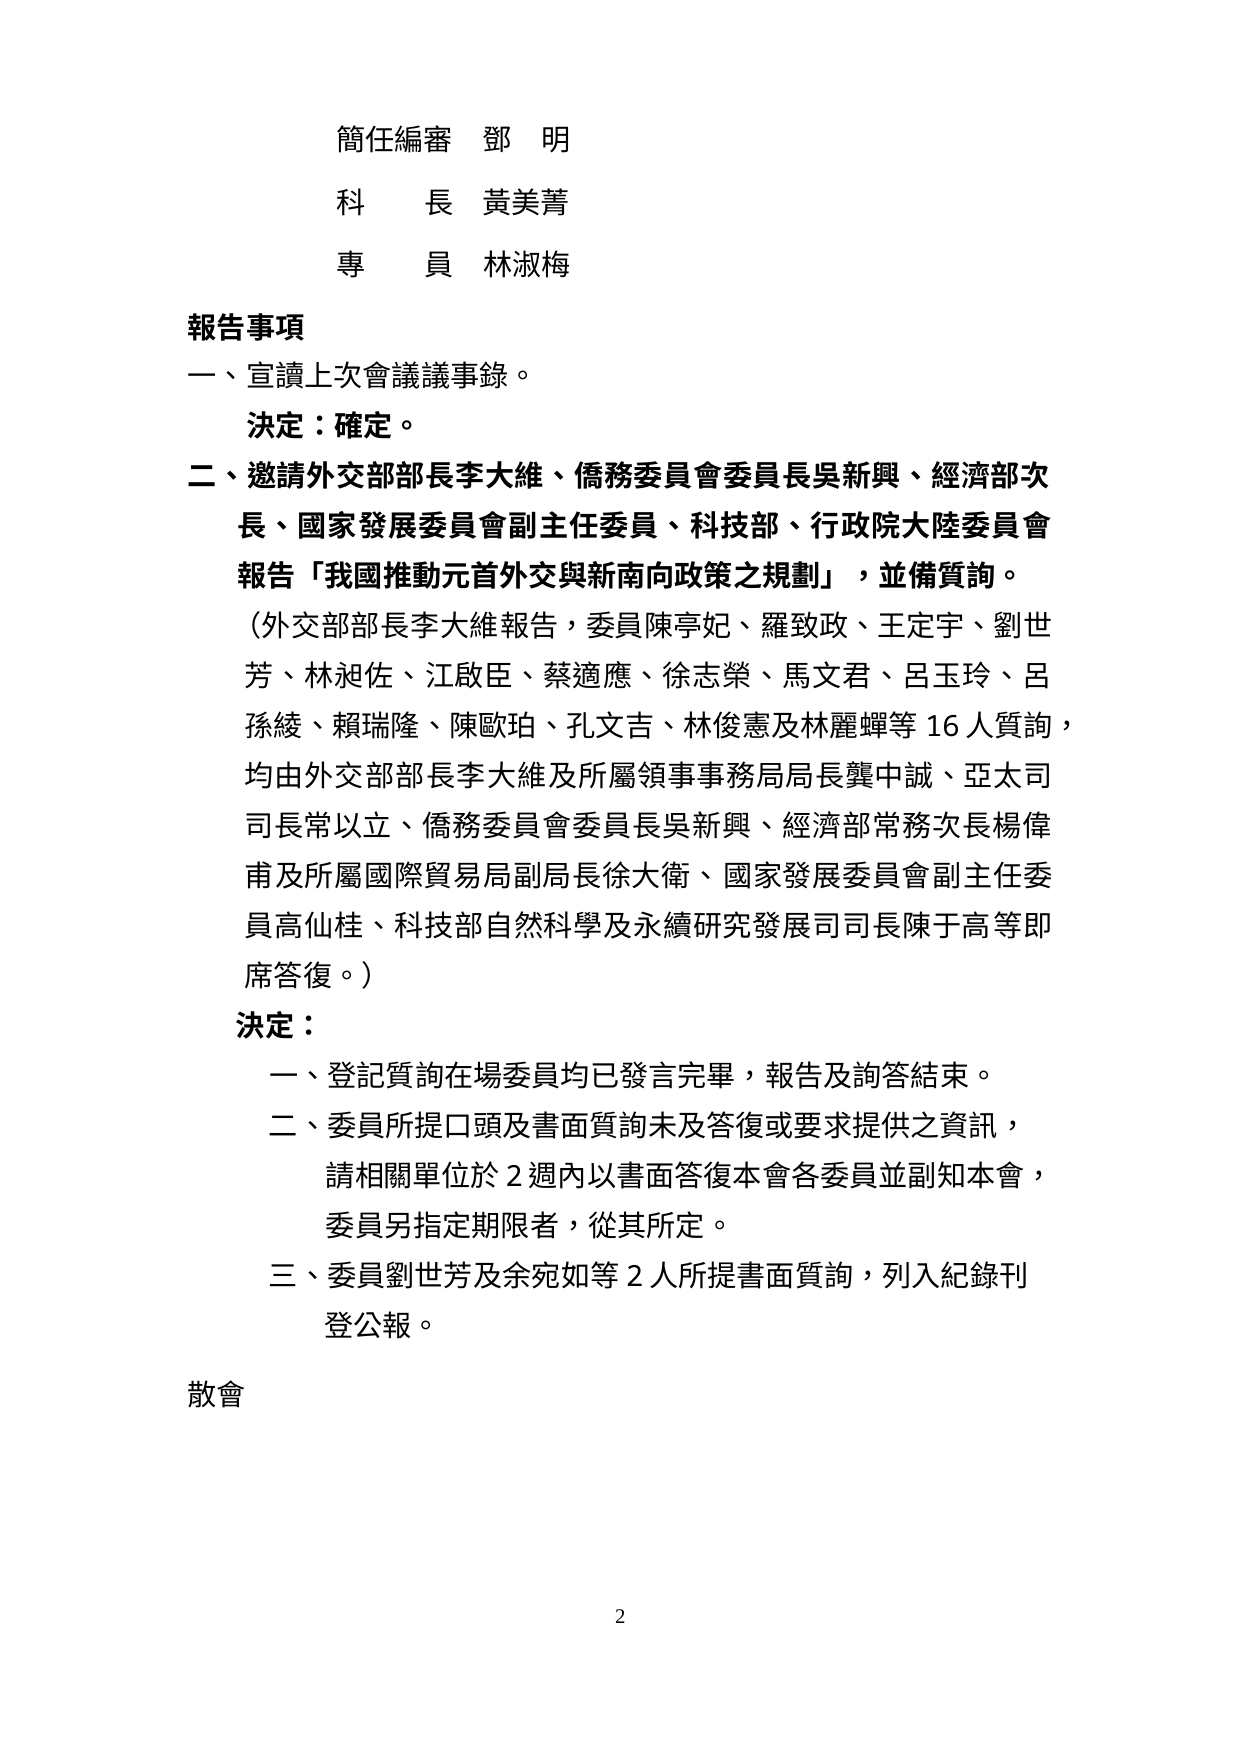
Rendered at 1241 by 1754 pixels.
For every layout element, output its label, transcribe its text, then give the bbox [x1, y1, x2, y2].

text 報告事項 [187, 284, 1053, 346]
text 簡任編審 鄧 明 [187, 96, 1053, 159]
text 散會 [187, 1365, 1053, 1415]
text 一、登記質詢在場委員均已發言完畢，報告及詢答結束。 [269, 1046, 1053, 1096]
text 二、委員所提口頭及書面質詢未及答復或要求提供之資訊，請相關單位於2週內以書面答復本會各委員並副知本會，委員另指定期限者，從其所定。 [269, 1096, 1053, 1246]
text 決定： [236, 996, 1053, 1046]
text 三、委員劉世芳及余宛如等2人所提書面質詢，列入紀錄刊登公報。 [269, 1246, 1053, 1346]
text 二、邀請外交部部長李大維、僑務委員會委員長吳新興、經濟部次長、國家發展委員會副主任委員、科技部、行政院大陸委員會報告「我國推動元首外交與新南向政策之規劃」，並備質詢。 [187, 446, 1053, 596]
text 科 長 黃美菁 [187, 159, 1053, 221]
text 一、宣讀上次會議議事錄。 [187, 346, 1053, 396]
text 決定：確定。 [246, 396, 1053, 446]
text 專 員 林淑梅 [187, 221, 1053, 284]
text （外交部部長李大維報告，委員陳亭妃、羅致政、王定宇、劉世芳、林昶佐、江啟臣、蔡適應、徐志榮、馬文君、呂玉玲、呂孫綾、賴瑞隆、陳歐珀、孔文吉、林俊憲及林麗蟬等16人質詢，均由外交部部長李大維及所屬領事事務局局長龔中誠、亞太司司長常以立、僑務委員會委員長吳新興、經濟部常務次長楊偉甫及所屬國際貿易局副局長徐大衛、國家發展委員會副主任委員高仙桂、科技部自然科學及永續研究發展司司長陳于高等即席答復。） [232, 596, 1053, 996]
